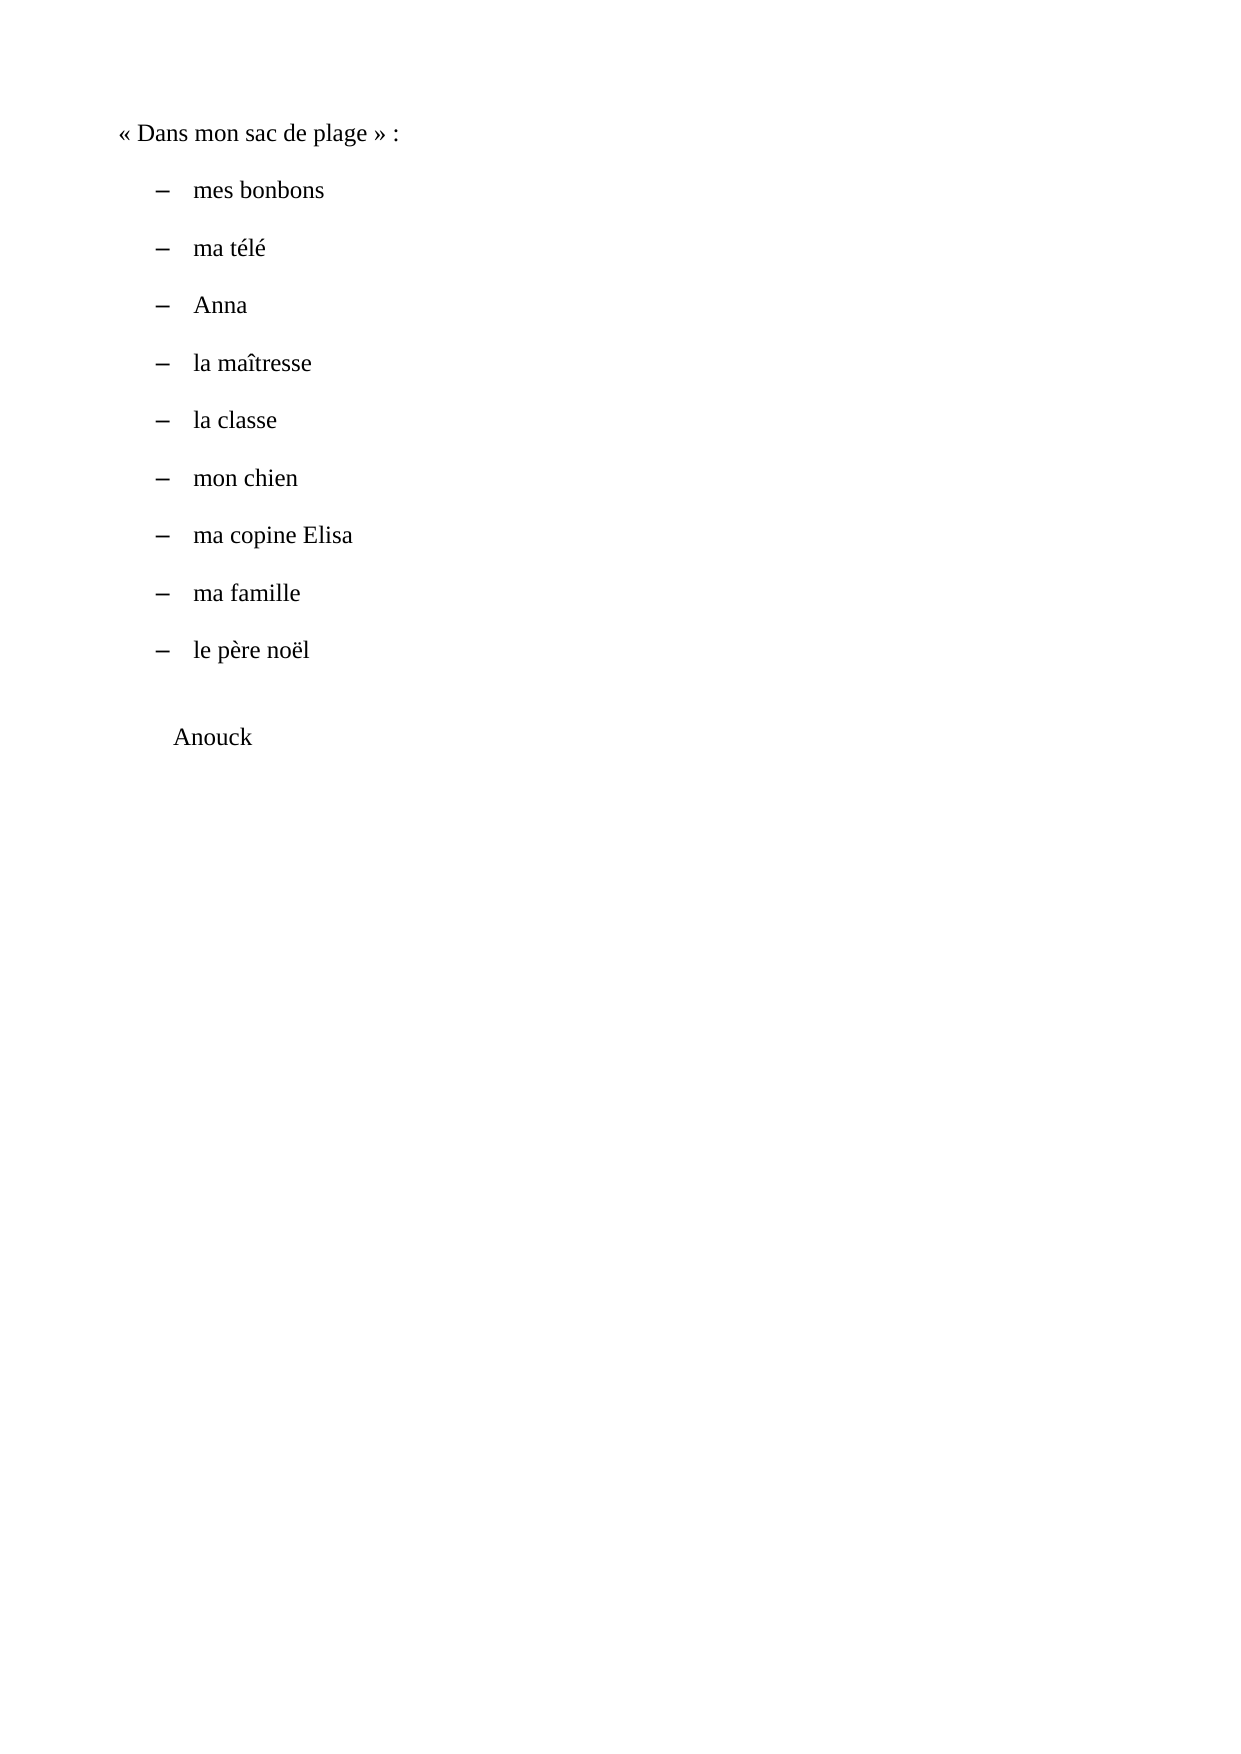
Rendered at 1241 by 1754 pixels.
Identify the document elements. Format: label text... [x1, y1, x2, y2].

list mes bonbons [156, 176, 1122, 204]
list ma famille [156, 578, 1122, 607]
list Anna [156, 291, 1122, 319]
text Anouck [118, 722, 1122, 751]
list la classe [156, 406, 1122, 434]
list la maîtresse [156, 348, 1122, 377]
list le père noël [156, 636, 1122, 664]
list ma copine Elisa [156, 521, 1122, 549]
list ma télé [156, 233, 1122, 262]
text « Dans mon sac de plage » : [118, 118, 1122, 147]
list mon chien [156, 463, 1122, 492]
